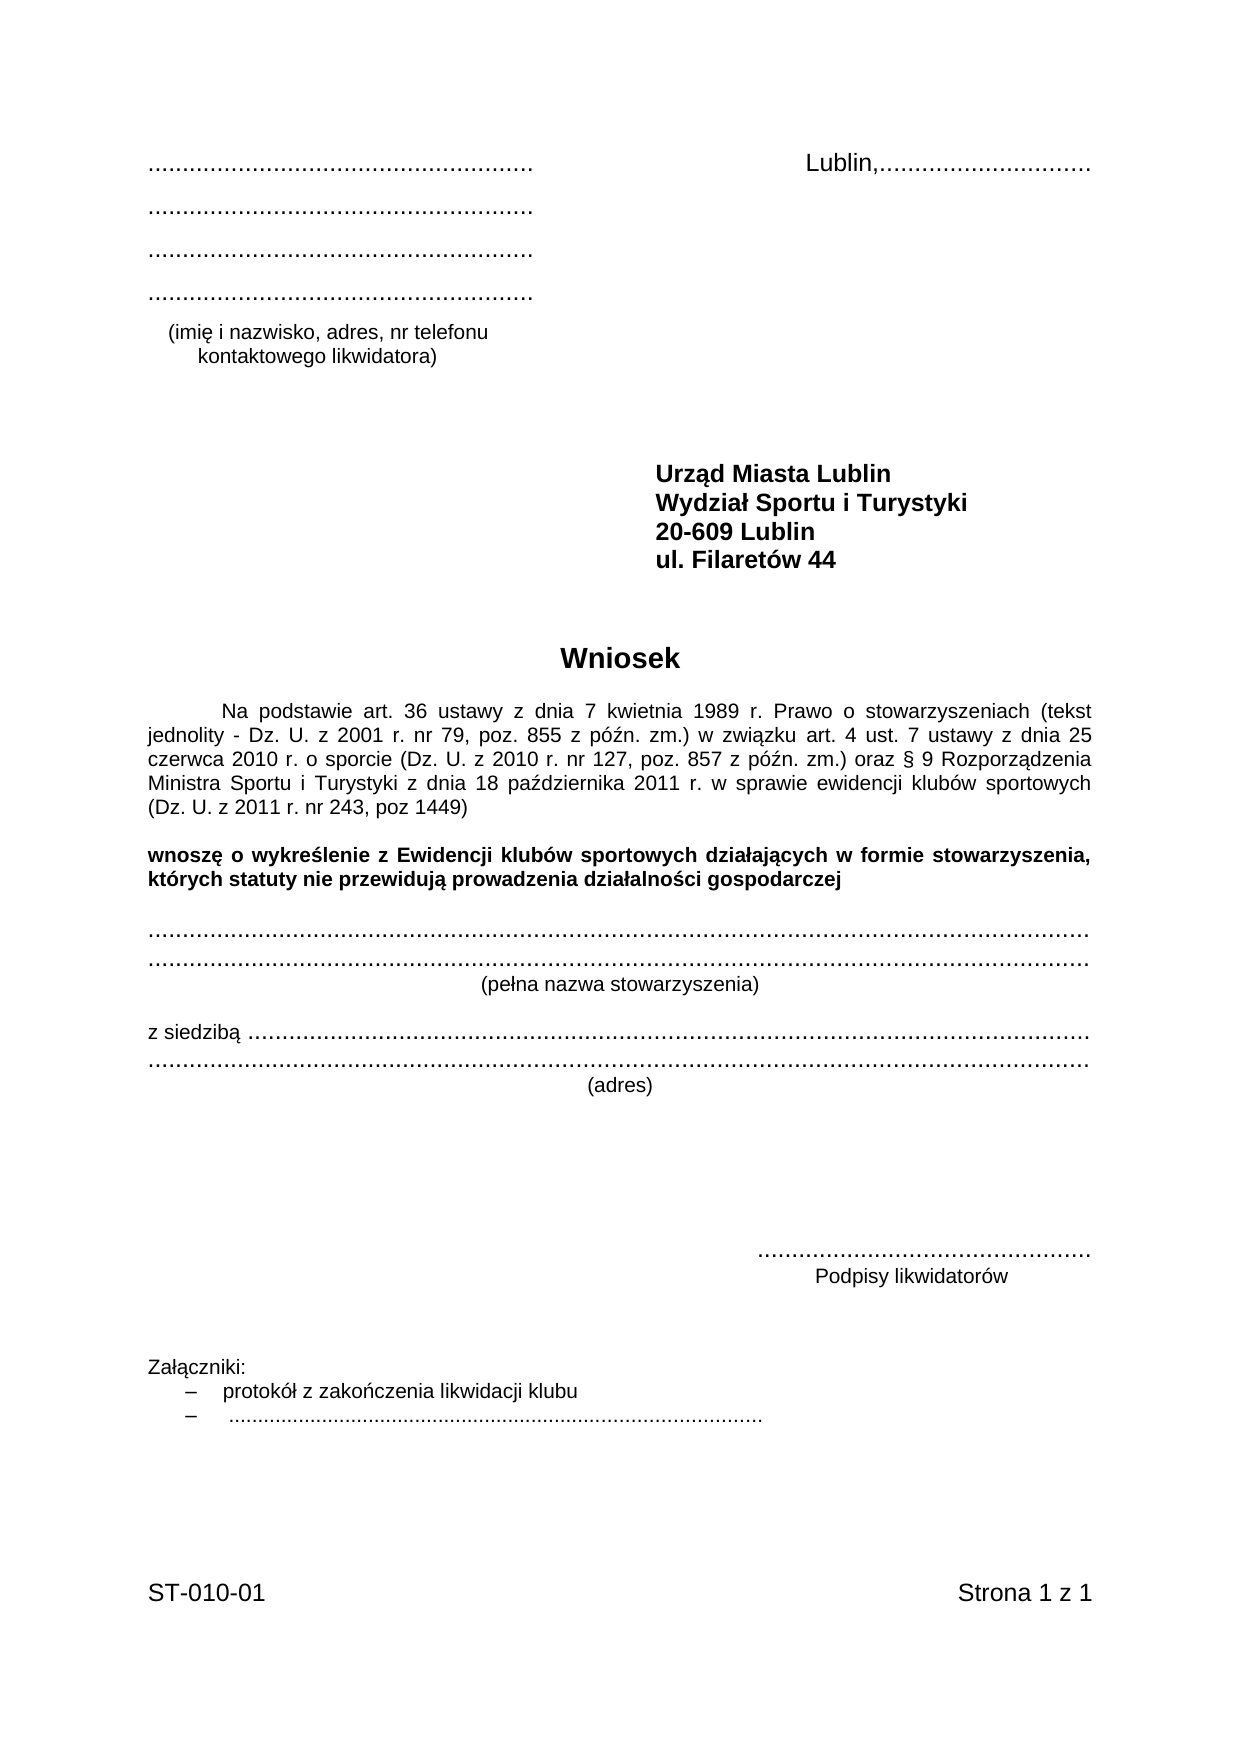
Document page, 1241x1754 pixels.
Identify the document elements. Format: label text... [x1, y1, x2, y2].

text Lublin, [148, 148, 1092, 176]
text Na podstawie art. 36 ustawy z dnia 7 kwietnia 1989 r. Prawo o stowarzyszeniach (tekst jednolity - Dz. U. z 2001 r. nr 79, poz. 855 z późn. zm.) w związku art. 4 ust. 7 ustawy z dnia 25 czerwca 2010 r. o sporcie (Dz. U. z 2010 r. nr 127, poz. 857 z późn. zm.) oraz § 9 Rozporządzenia Ministra Sportu i Turystyki z dnia 18 października 2011 r. w sprawie ewidencji klubów sportowych (Dz. U. z 2011 r. nr 243, poz 1449) [148, 699, 1092, 818]
text (imię i nazwisko, adres, nr telefonu [163, 320, 1092, 344]
text wnoszę o wykreślenie z Ewidencji klubów sportowych działających w formie stowarzyszenia, których statuty nie przewidują prowadzenia działalności gospodarczej [148, 842, 1092, 890]
text Załączniki: [148, 1355, 1092, 1379]
text Podpisy likwidatorów [815, 1264, 1092, 1288]
list protokół z zakończenia likwidacji klubu [185, 1379, 1092, 1403]
text ul. Filaretów 44 [655, 545, 1092, 574]
text z siedzibą [148, 1020, 1092, 1044]
text kontaktowego likwidatora) [198, 344, 1092, 368]
text Urząd Miasta Lublin [655, 459, 1092, 488]
text (pełna nazwa stowarzyszenia) [148, 972, 1092, 996]
text 20-609 Lublin [655, 517, 1092, 545]
text Wydział Sportu i Turystyki [655, 488, 1092, 517]
text Wniosek [148, 641, 1092, 675]
text (adres) [148, 1072, 1092, 1096]
